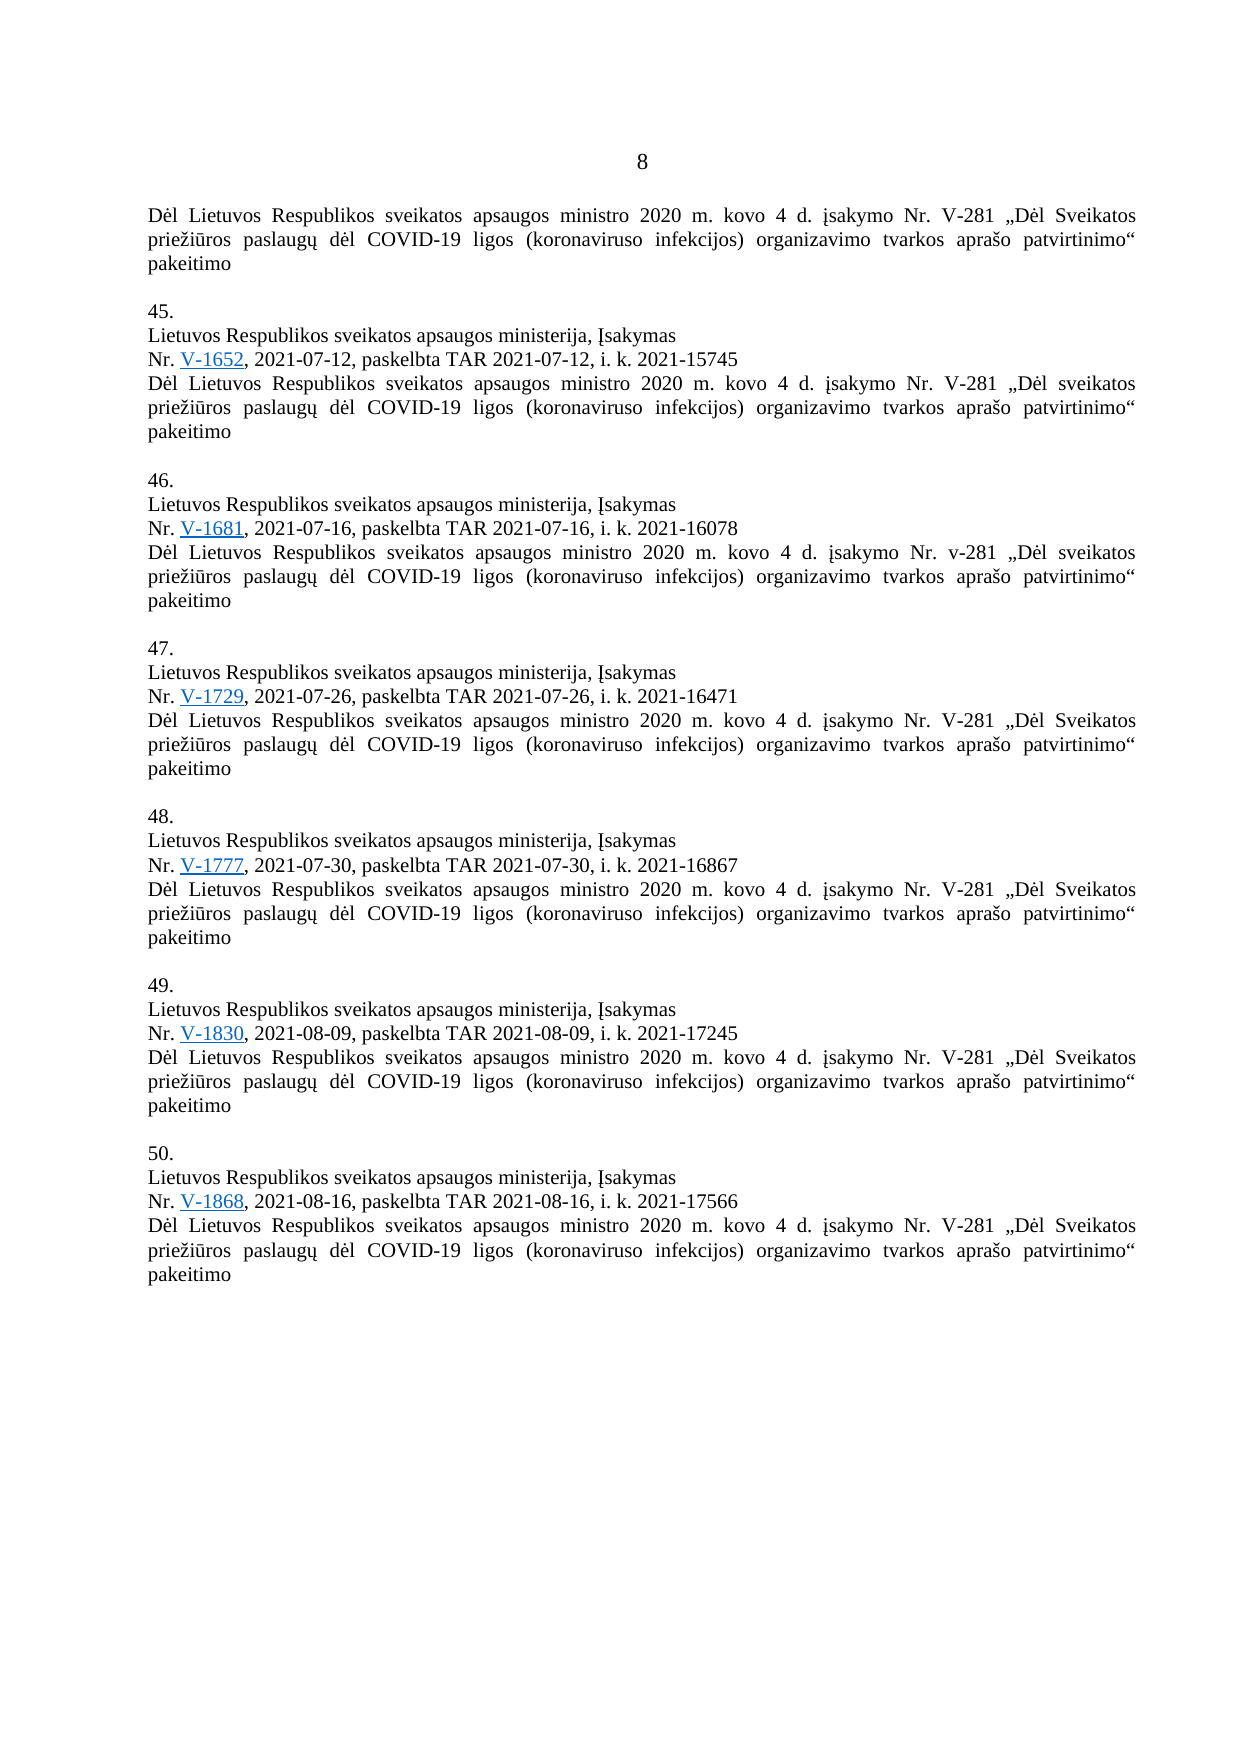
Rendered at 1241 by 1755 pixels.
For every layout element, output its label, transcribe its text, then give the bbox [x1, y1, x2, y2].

text Dėl Lietuvos Respublikos sveikatos apsaugos ministro 2020 m. kovo 4 d. įsakymo Nr. V-281 „Dėl sveikatos priežiūros paslaugų dėl COVID-19 ligos (koronaviruso infekcijos) organizavimo tvarkos aprašo patvirtinimo“ pakeitimo [148, 371, 1137, 443]
text Nr. V-1681, 2021-07-16, paskelbta TAR 2021-07-16, i. k. 2021-16078 [148, 516, 1137, 540]
text Nr. V-1830, 2021-08-09, paskelbta TAR 2021-08-09, i. k. 2021-17245 [148, 1021, 1137, 1045]
text Dėl Lietuvos Respublikos sveikatos apsaugos ministro 2020 m. kovo 4 d. įsakymo Nr. V-281 „Dėl Sveikatos priežiūros paslaugų dėl COVID-19 ligos (koronaviruso infekcijos) organizavimo tvarkos aprašo patvirtinimo“ pakeitimo [148, 1213, 1137, 1286]
text Nr. V-1729, 2021-07-26, paskelbta TAR 2021-07-26, i. k. 2021-16471 [148, 684, 1137, 708]
text Lietuvos Respublikos sveikatos apsaugos ministerija, Įsakymas [148, 660, 1137, 684]
text Dėl Lietuvos Respublikos sveikatos apsaugos ministro 2020 m. kovo 4 d. įsakymo Nr. V-281 „Dėl Sveikatos priežiūros paslaugų dėl COVID-19 ligos (koronaviruso infekcijos) organizavimo tvarkos aprašo patvirtinimo“ pakeitimo [148, 708, 1137, 780]
text 47. [148, 636, 1137, 660]
text 45. [148, 299, 1137, 323]
text 49. [148, 973, 1137, 997]
text Nr. V-1652, 2021-07-12, paskelbta TAR 2021-07-12, i. k. 2021-15745 [148, 347, 1137, 371]
text 50. [148, 1141, 1137, 1165]
text Lietuvos Respublikos sveikatos apsaugos ministerija, Įsakymas [148, 828, 1137, 852]
text Nr. V-1868, 2021-08-16, paskelbta TAR 2021-08-16, i. k. 2021-17566 [148, 1189, 1137, 1213]
text Nr. V-1777, 2021-07-30, paskelbta TAR 2021-07-30, i. k. 2021-16867 [148, 852, 1137, 877]
text Lietuvos Respublikos sveikatos apsaugos ministerija, Įsakymas [148, 323, 1137, 347]
text Dėl Lietuvos Respublikos sveikatos apsaugos ministro 2020 m. kovo 4 d. įsakymo Nr. V-281 „Dėl Sveikatos priežiūros paslaugų dėl COVID-19 ligos (koronaviruso infekcijos) organizavimo tvarkos aprašo patvirtinimo“ pakeitimo [148, 1045, 1137, 1117]
text Lietuvos Respublikos sveikatos apsaugos ministerija, Įsakymas [148, 1165, 1137, 1189]
text Dėl Lietuvos Respublikos sveikatos apsaugos ministro 2020 m. kovo 4 d. įsakymo Nr. V-281 „Dėl Sveikatos priežiūros paslaugų dėl COVID-19 ligos (koronaviruso infekcijos) organizavimo tvarkos aprašo patvirtinimo“ pakeitimo [148, 203, 1137, 275]
text Dėl Lietuvos Respublikos sveikatos apsaugos ministro 2020 m. kovo 4 d. įsakymo Nr. V-281 „Dėl Sveikatos priežiūros paslaugų dėl COVID-19 ligos (koronaviruso infekcijos) organizavimo tvarkos aprašo patvirtinimo“ pakeitimo [148, 877, 1137, 949]
text Lietuvos Respublikos sveikatos apsaugos ministerija, Įsakymas [148, 997, 1137, 1021]
text Lietuvos Respublikos sveikatos apsaugos ministerija, Įsakymas [148, 492, 1137, 516]
text 46. [148, 467, 1137, 492]
text 48. [148, 804, 1137, 828]
text Dėl Lietuvos Respublikos sveikatos apsaugos ministro 2020 m. kovo 4 d. įsakymo Nr. v-281 „Dėl sveikatos priežiūros paslaugų dėl COVID-19 ligos (koronaviruso infekcijos) organizavimo tvarkos aprašo patvirtinimo“ pakeitimo [148, 540, 1137, 612]
